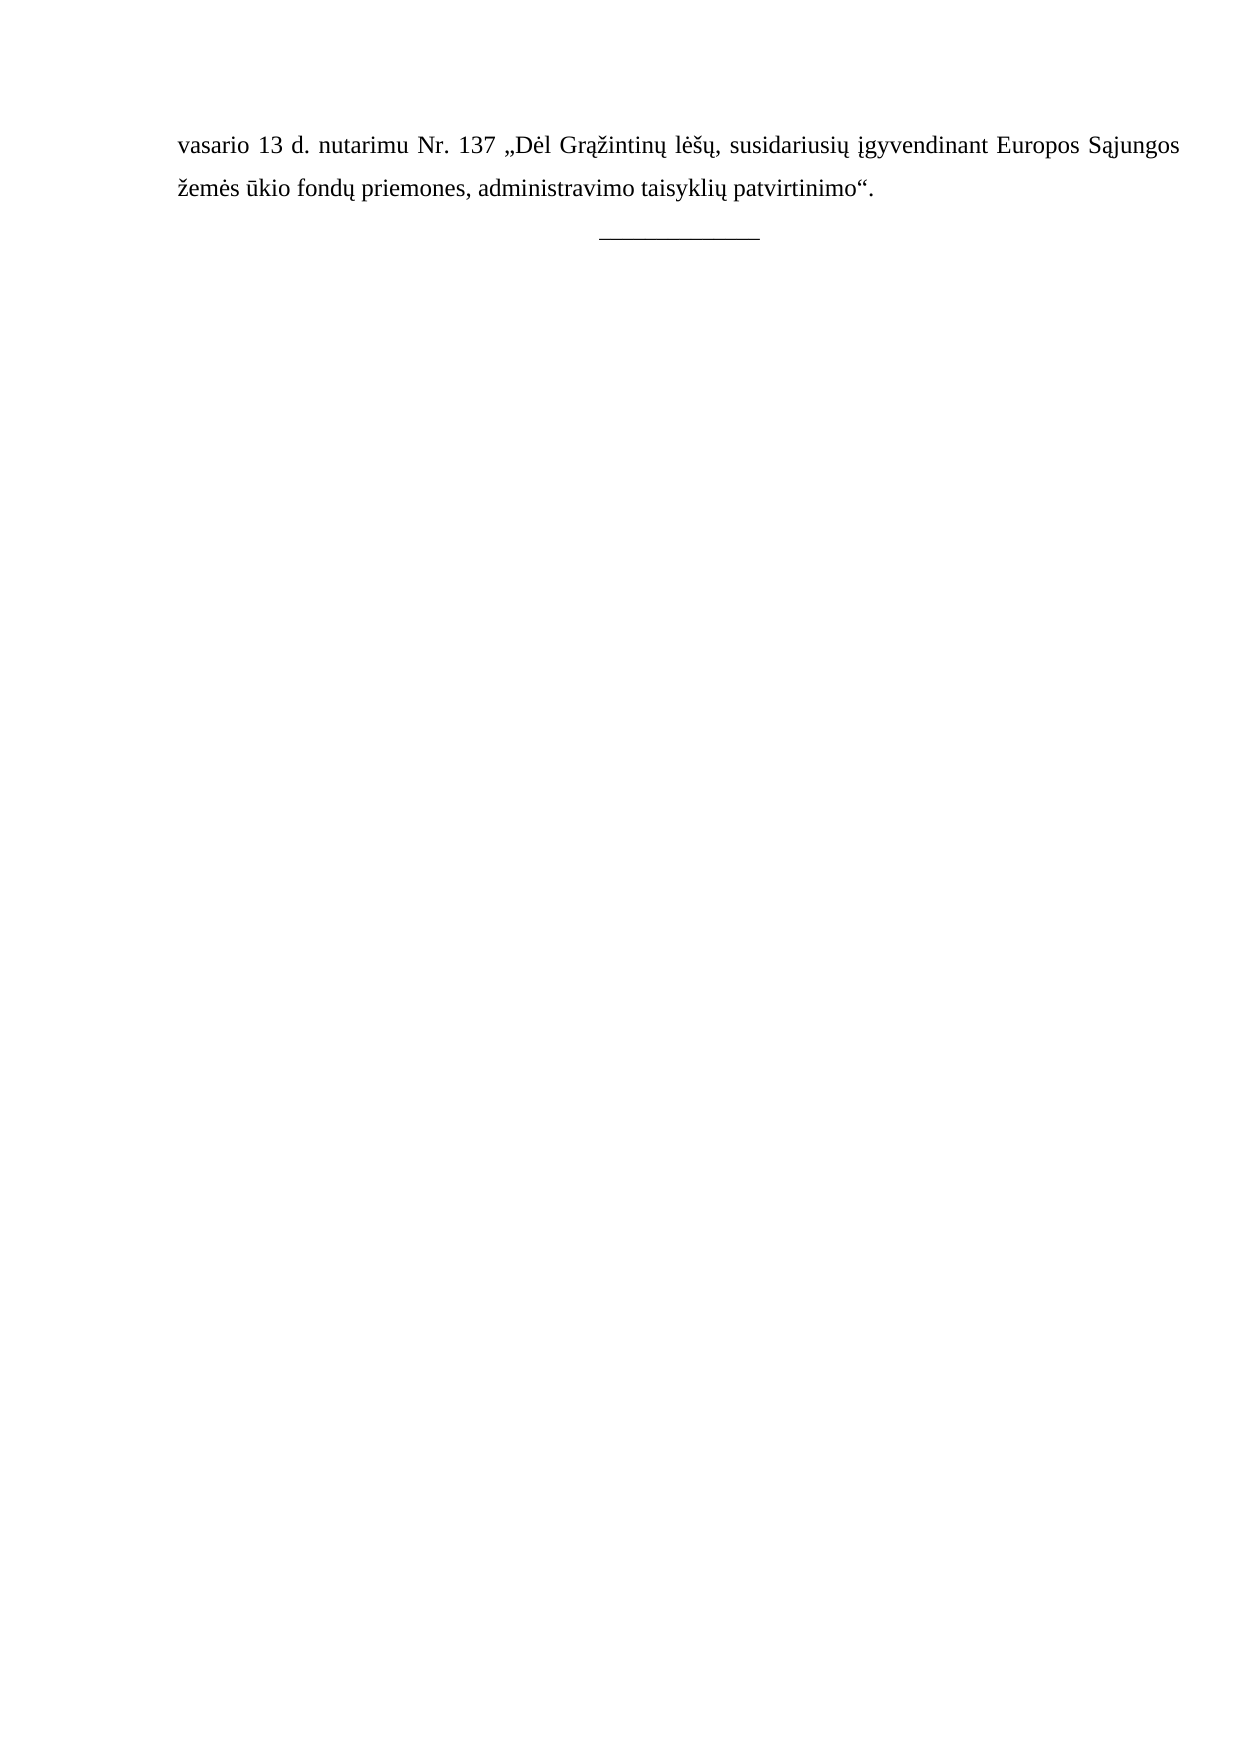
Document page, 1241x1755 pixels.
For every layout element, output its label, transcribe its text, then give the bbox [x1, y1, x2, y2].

text vasario 13 d. nutarimu Nr. 137 „Dėl Grąžintinų lėšų, susidariusių įgyvendinant Europos Sąjungos žemės ūkio fondų priemones, administravimo taisyklių patvirtinimo“. [177, 130, 1181, 202]
text ______________ [177, 216, 1181, 242]
